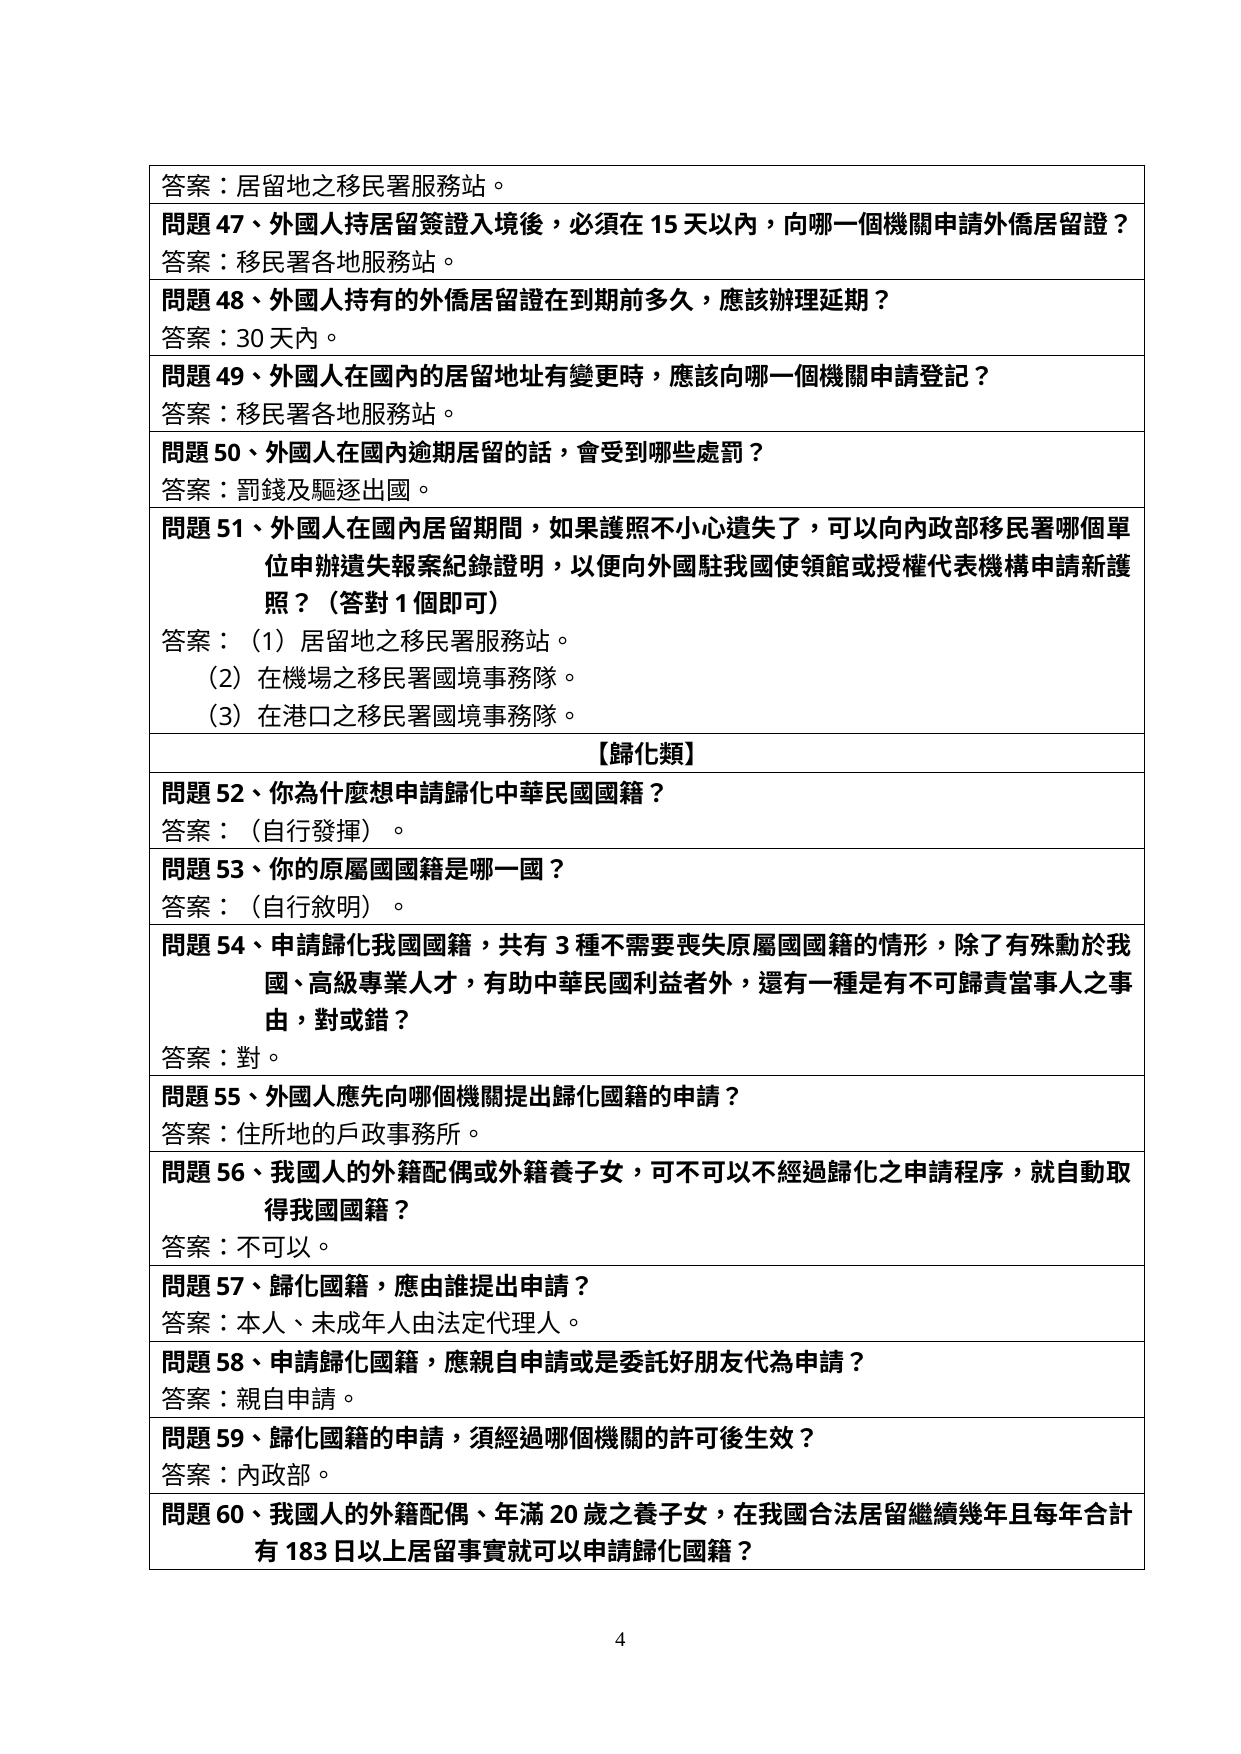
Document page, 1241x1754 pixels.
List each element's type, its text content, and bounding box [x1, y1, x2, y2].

table_cell 問題59、歸化國籍的申請，須經過哪個機關的許可後生效？ 答案：內政部。 [150, 1418, 1144, 1493]
table_cell 問題60、我國人的外籍配偶、年滿20歲之養子女，在我國合法居留繼續幾年且每年合計有183日以上居留事實就可以申請歸化國籍？ [150, 1494, 1144, 1569]
table_cell 問題52、你為什麼想申請歸化中華民國國籍？ 答案：（自行發揮）。 [150, 773, 1144, 848]
table_cell 問題49、外國人在國內的居留地址有變更時，應該向哪一個機關申請登記？ 答案：移民署各地服務站。 [150, 356, 1144, 431]
table_cell 問題58、申請歸化國籍，應親自申請或是委託好朋友代為申請？ 答案：親自申請。 [150, 1342, 1144, 1417]
table_cell 問題55、外國人應先向哪個機關提出歸化國籍的申請？ 答案：住所地的戶政事務所。 [150, 1076, 1144, 1151]
table_cell 問題47、外國人持居留簽證入境後，必須在15天以內，向哪一個機關申請外僑居留證？ 答案：移民署各地服務站。 [150, 204, 1144, 279]
table_cell 問題51、外國人在國內居留期間，如果護照不小心遺失了，可以向內政部移民署哪個單位申辦遺失報案紀錄證明，以便向外國駐我國使領館或授權代表機構申請新護照？（答對1個即可） 答案：（1）居留地之移民署服務站。 （2）在機場之移民署國境事務隊。 （3）在港口之移民署國境事務隊。 [150, 508, 1144, 733]
table_cell 問題48、外國人持有的外僑居留證在到期前多久，應該辦理延期？ 答案：30天內。 [150, 280, 1144, 355]
table_cell 【歸化類】 [150, 734, 1144, 772]
table_cell 問題54、申請歸化我國國籍，共有3種不需要喪失原屬國國籍的情形，除了有殊勳於我國、高級專業人才，有助中華民國利益者外，還有一種是有不可歸責當事人之事由，對或錯？ 答案：對。 [150, 925, 1144, 1075]
table_cell 答案：居留地之移民署服務站。 [150, 166, 1144, 203]
table_cell 問題53、你的原屬國國籍是哪一國？ 答案：（自行敘明）。 [150, 849, 1144, 924]
table_cell 問題50、外國人在國內逾期居留的話，會受到哪些處罰？ 答案：罰錢及驅逐出國。 [150, 432, 1144, 507]
table_cell 問題56、我國人的外籍配偶或外籍養子女，可不可以不經過歸化之申請程序，就自動取得我國國籍？ 答案：不可以。 [150, 1152, 1144, 1264]
table_cell 問題57、歸化國籍，應由誰提出申請？ 答案：本人、未成年人由法定代理人。 [150, 1266, 1144, 1341]
